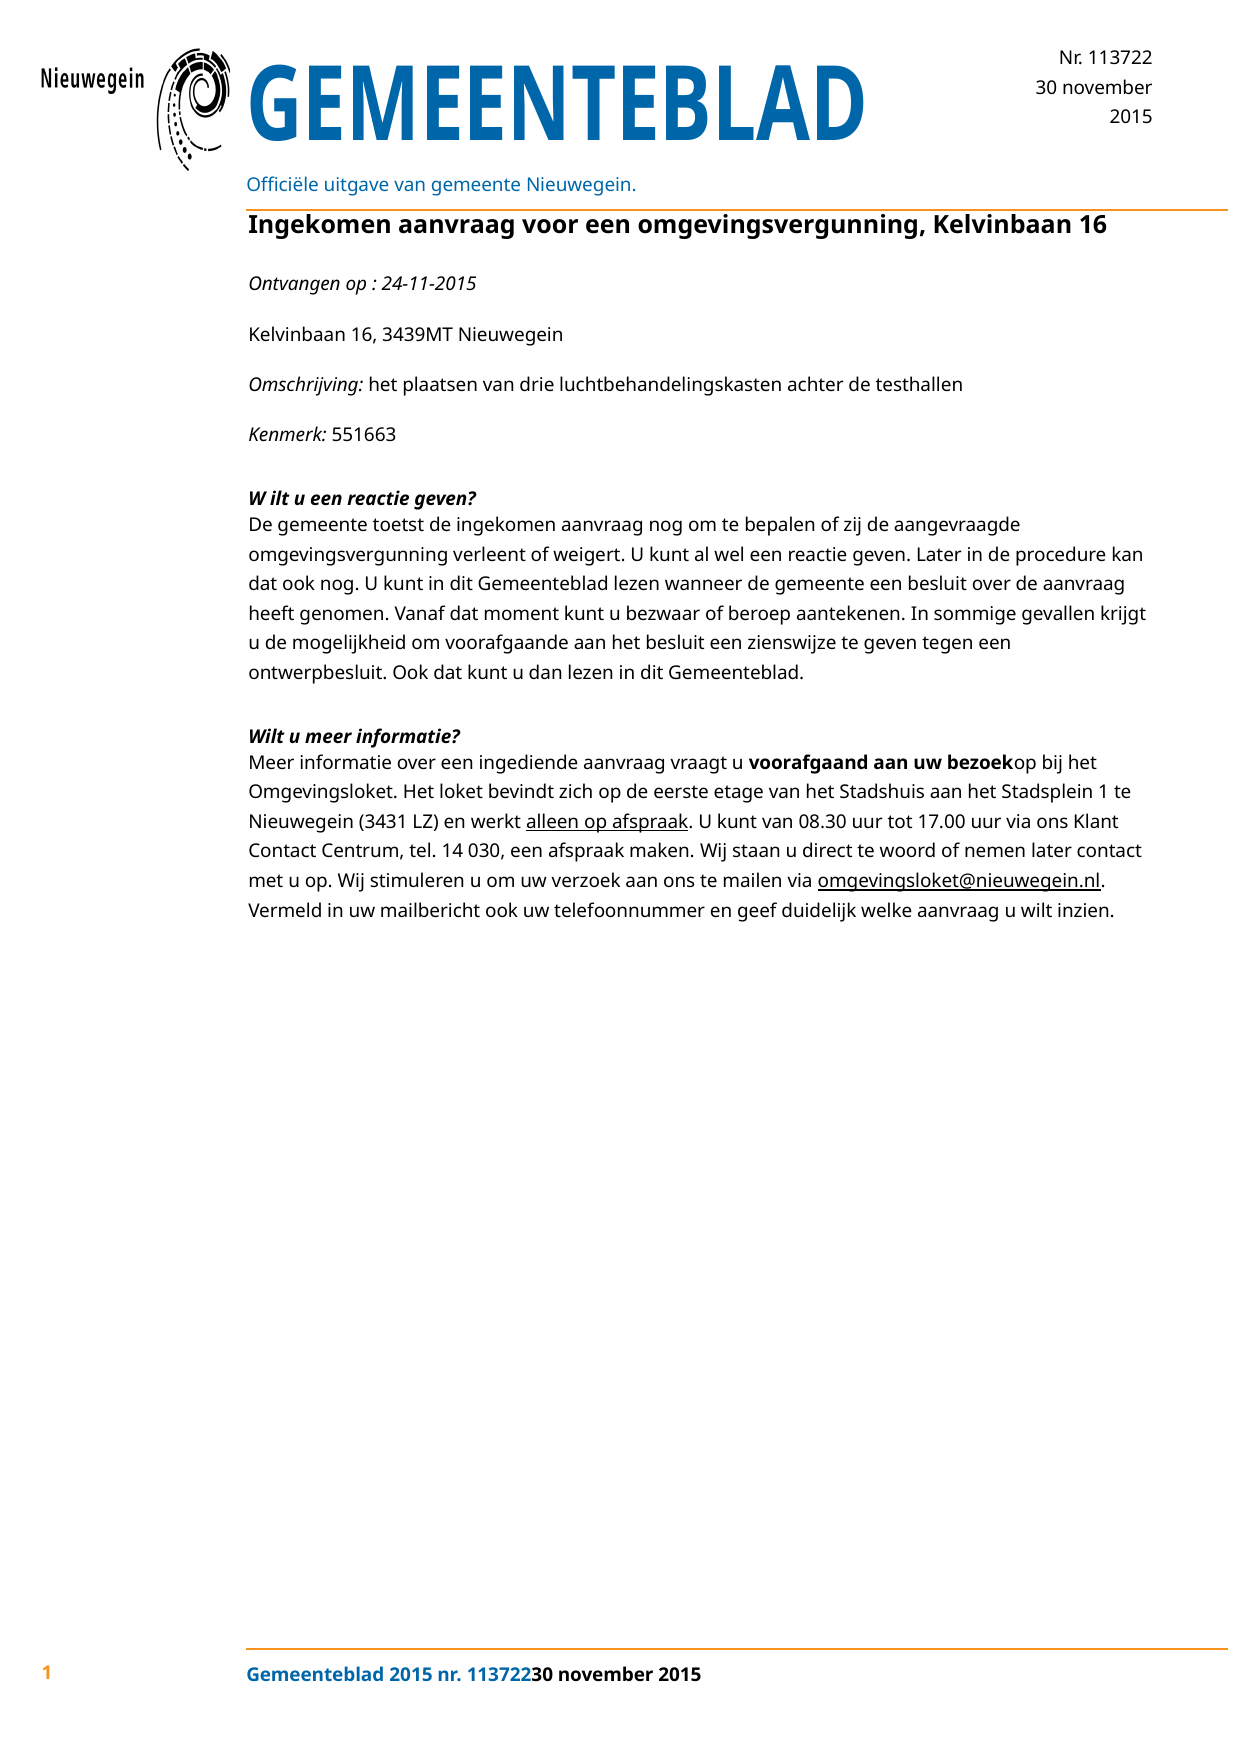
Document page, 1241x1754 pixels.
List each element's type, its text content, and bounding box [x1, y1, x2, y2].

picture [41, 47, 231, 172]
text De gemeente toetst de ingekomen aanvraag nog om te bepalen of zij de aangevraagde omgevingsvergunning verleent of weigert. U kunt al wel een reactie geven. Later in de procedure kan dat ook nog. U kunt in dit Gemeenteblad lezen wanneer de gemeente een besluit over de aanvraag heeft genomen. Vanaf dat moment kunt u bezwaar of beroep aantekenen. In sommige gevallen krijgt u de mogelijkheid om voorafgaande aan het besluit een zienswijze te geven tegen een ontwerpbesluit. Ook dat kunt u dan lezen in dit Gemeenteblad. [248, 511, 1152, 685]
text Kenmerk: 551663 [248, 422, 1152, 447]
text Omschrijving: het plaatsen van drie luchtbehandelingskasten achter de testhallen [248, 371, 1152, 397]
text Meer informatie over een ingediende aanvraag vraagt u voorafgaand aan uw bezoekop bij het Omgevingsloket. Het loket bevindt zich op de eerste etage van het Stadshuis aan het Stadsplein 1 te Nieuwegein (3431 LZ) en werkt alleen op afspraak. U kunt van 08.30 uur tot 17.00 uur via ons Klant Contact Centrum, tel. 14 030, een afspraak maken. Wij staan u direct te woord of nemen later contact met u op. Wij stimuleren u om uw verzoek aan ons te mailen via omgevingsloket@nieuwegein.nl. Vermeld in uw mailbericht ook uw telefoonnummer en geef duidelijk welke aanvraag u wilt inzien. [248, 749, 1152, 922]
text Kelvinbaan 16, 3439MT Nieuwegein [248, 321, 1152, 346]
text Ingekomen aanvraag voor een omgevingsvergunning, Kelvinbaan 16 [248, 211, 1152, 241]
text Ontvangen op : 24-11-2015 [248, 270, 1152, 296]
text Wilt u meer informatie? [248, 723, 1152, 749]
text W ilt u een reactie geven? [248, 486, 1152, 511]
